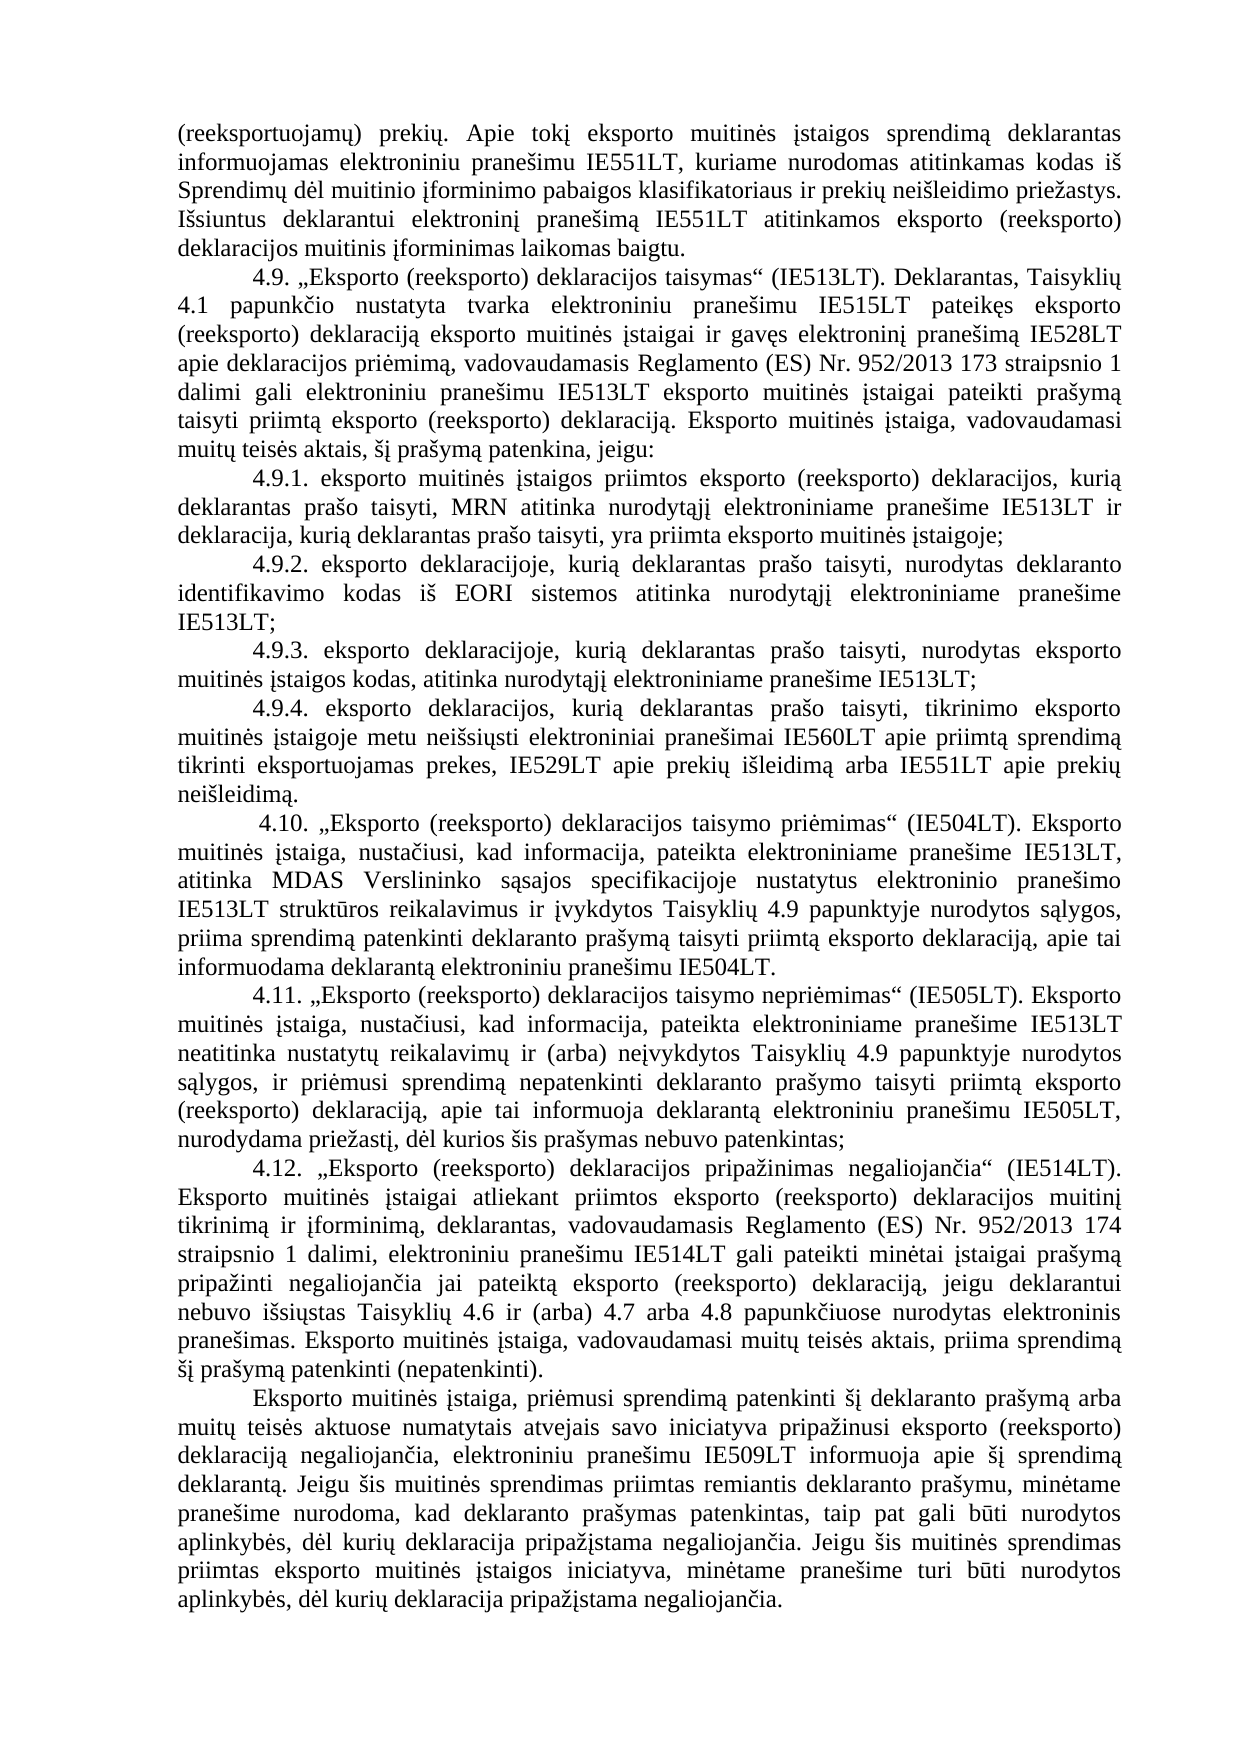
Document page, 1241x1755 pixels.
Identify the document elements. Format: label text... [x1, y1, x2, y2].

text 4.12. „Eksporto (reeksporto) deklaracijos pripažinimas negaliojančia“ (IE514LT). Eksporto muitinės įstaigai atliekant priimtos eksporto (reeksporto) deklaracijos muitinį tikrinimą ir įforminimą, deklarantas, vadovaudamasis Reglamento (ES) Nr. 952/2013 174 straipsnio 1 dalimi, elektroniniu pranešimu IE514LT gali pateikti minėtai įstaigai prašymą pripažinti negaliojančia jai pateiktą eksporto (reeksporto) deklaraciją, jeigu deklarantui nebuvo išsiųstas Taisyklių 4.6 ir (arba) 4.7 arba 4.8 papunkčiuose nurodytas elektroninis pranešimas. Eksporto muitinės įstaiga, vadovaudamasi muitų teisės aktais, priima sprendimą šį prašymą patenkinti (nepatenkinti). [177, 1153, 1122, 1383]
text 4.9.4. eksporto deklaracijos, kurią deklarantas prašo taisyti, tikrinimo eksporto muitinės įstaigoje metu neišsiųsti elektroniniai pranešimai IE560LT apie priimtą sprendimą tikrinti eksportuojamas prekes, IE529LT apie prekių išleidimą arba IE551LT apie prekių neišleidimą. [177, 693, 1122, 808]
text 4.10. „Eksporto (reeksporto) deklaracijos taisymo priėmimas“ (IE504LT). Eksporto muitinės įstaiga, nustačiusi, kad informacija, pateikta elektroniniame pranešime IE513LT, atitinka MDAS Verslininko sąsajos specifikacijoje nustatytus elektroninio pranešimo IE513LT struktūros reikalavimus ir įvykdytos Taisyklių 4.9 papunktyje nurodytos sąlygos, priima sprendimą patenkinti deklaranto prašymą taisyti priimtą eksporto deklaraciją, apie tai informuodama deklarantą elektroniniu pranešimu IE504LT. [177, 808, 1122, 981]
text 4.11. „Eksporto (reeksporto) deklaracijos taisymo nepriėmimas“ (IE505LT). Eksporto muitinės įstaiga, nustačiusi, kad informacija, pateikta elektroniniame pranešime IE513LT neatitinka nustatytų reikalavimų ir (arba) neįvykdytos Taisyklių 4.9 papunktyje nurodytos sąlygos, ir priėmusi sprendimą nepatenkinti deklaranto prašymo taisyti priimtą eksporto (reeksporto) deklaraciją, apie tai informuoja deklarantą elektroniniu pranešimu IE505LT, nurodydama priežastį, dėl kurios šis prašymas nebuvo patenkintas; [177, 981, 1122, 1153]
text 4.9.1. eksporto muitinės įstaigos priimtos eksporto (reeksporto) deklaracijos, kurią deklarantas prašo taisyti, MRN atitinka nurodytąjį elektroniniame pranešime IE513LT ir deklaracija, kurią deklarantas prašo taisyti, yra priimta eksporto muitinės įstaigoje; [177, 463, 1122, 549]
text 4.9.2. eksporto deklaracijoje, kurią deklarantas prašo taisyti, nurodytas deklaranto identifikavimo kodas iš EORI sistemos atitinka nurodytąjį elektroniniame pranešime IE513LT; [177, 549, 1122, 636]
text (reeksportuojamų) prekių. Apie tokį eksporto muitinės įstaigos sprendimą deklarantas informuojamas elektroniniu pranešimu IE551LT, kuriame nurodomas atitinkamas kodas iš Sprendimų dėl muitinio įforminimo pabaigos klasifikatoriaus ir prekių neišleidimo priežastys. Išsiuntus deklarantui elektroninį pranešimą IE551LT atitinkamos eksporto (reeksporto) deklaracijos muitinis įforminimas laikomas baigtu. [177, 118, 1122, 262]
text Eksporto muitinės įstaiga, priėmusi sprendimą patenkinti šį deklaranto prašymą arba muitų teisės aktuose numatytais atvejais savo iniciatyva pripažinusi eksporto (reeksporto) deklaraciją negaliojančia, elektroniniu pranešimu IE509LT informuoja apie šį sprendimą deklarantą. Jeigu šis muitinės sprendimas priimtas remiantis deklaranto prašymu, minėtame pranešime nurodoma, kad deklaranto prašymas patenkintas, taip pat gali būti nurodytos aplinkybės, dėl kurių deklaracija pripažįstama negaliojančia. Jeigu šis muitinės sprendimas priimtas eksporto muitinės įstaigos iniciatyva, minėtame pranešime turi būti nurodytos aplinkybės, dėl kurių deklaracija pripažįstama negaliojančia. [177, 1383, 1122, 1613]
text 4.9. „Eksporto (reeksporto) deklaracijos taisymas“ (IE513LT). Deklarantas, Taisyklių 4.1 papunkčio nustatyta tvarka elektroniniu pranešimu IE515LT pateikęs eksporto (reeksporto) deklaraciją eksporto muitinės įstaigai ir gavęs elektroninį pranešimą IE528LT apie deklaracijos priėmimą, vadovaudamasis Reglamento (ES) Nr. 952/2013 173 straipsnio 1 dalimi gali elektroniniu pranešimu IE513LT eksporto muitinės įstaigai pateikti prašymą taisyti priimtą eksporto (reeksporto) deklaraciją. Eksporto muitinės įstaiga, vadovaudamasi muitų teisės aktais, šį prašymą patenkina, jeigu: [177, 262, 1122, 463]
text 4.9.3. eksporto deklaracijoje, kurią deklarantas prašo taisyti, nurodytas eksporto muitinės įstaigos kodas, atitinka nurodytąjį elektroniniame pranešime IE513LT; [177, 636, 1122, 693]
